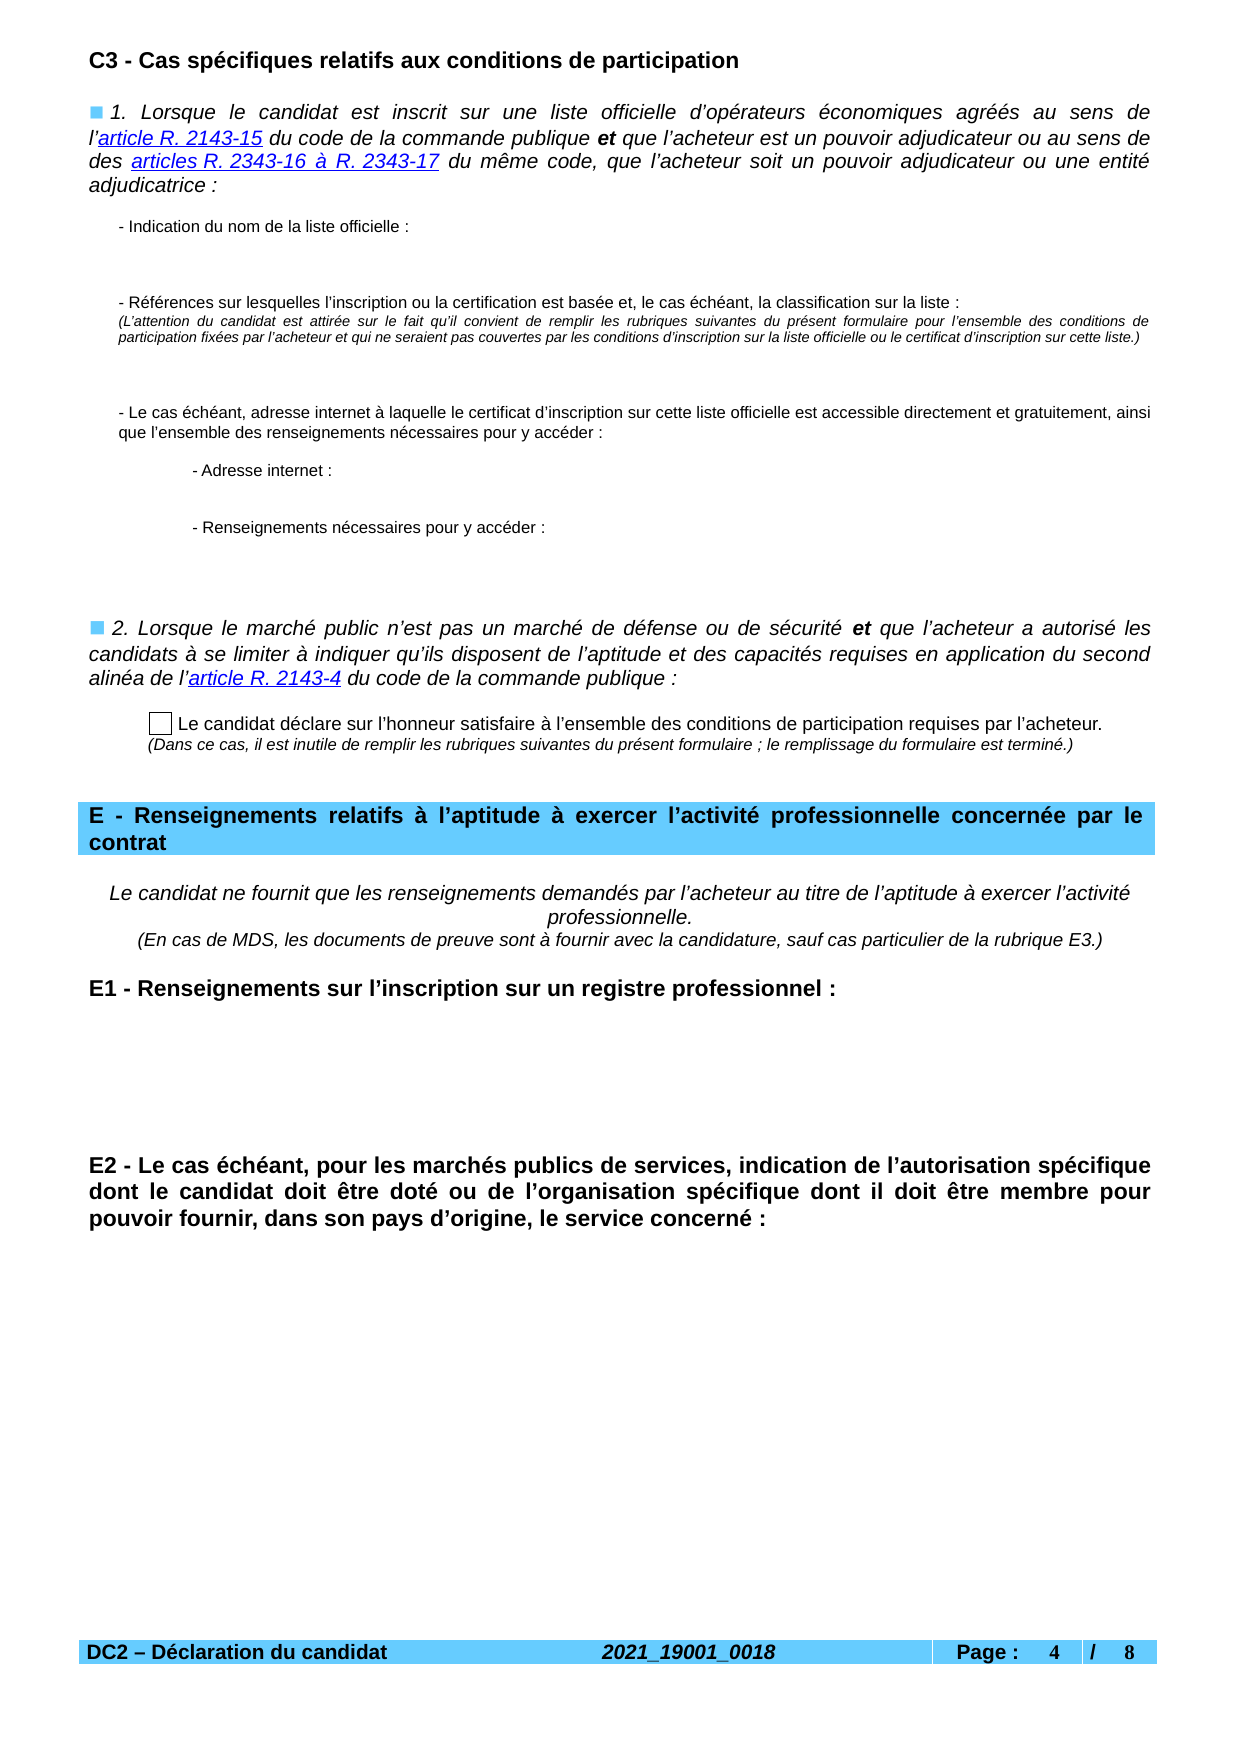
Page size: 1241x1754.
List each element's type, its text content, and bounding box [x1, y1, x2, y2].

text Le candidat déclare sur l’honneur satisfaire à l’ensemble des conditions de participation requises par l’acheteur. [148, 711, 1152, 735]
text  2. Lorsque le marché public n’est pas un marché de défense ou de sécurité et que l’acheteur a autorisé les candidats à se limiter à indiquer qu’ils disposent de l’aptitude et des capacités requises en application du second alinéa de l’article R. 2143-4 du code de la commande publique : [89, 614, 1152, 689]
text - Indication du nom de la liste officielle : [118, 216, 1152, 236]
text (Dans ce cas, il est inutile de remplir les rubriques suivantes du présent formulaire ; le remplissage du formulaire est terminé.) [148, 735, 1152, 754]
text (L’attention du candidat est attirée sur le fait qu’il convient de remplir les rubriques suivantes du présent formulaire pour l’ensemble des conditions de participation fixées par l’acheteur et qui ne seraient pas couvertes par les conditions d’inscription sur la liste officielle ou le certificat d’inscription sur cette liste.) [118, 312, 1152, 346]
text C3 - Cas spécifiques relatifs aux conditions de participation [89, 47, 1152, 74]
text (En cas de MDS, les documents de preuve sont à fournir avec la candidature, sauf cas particulier de la rubrique E3.) [89, 929, 1152, 951]
text - Le cas échéant, adresse internet à laquelle le certificat d’inscription sur cette liste officielle est accessible directement et gratuitement, ainsi que l’ensemble des renseignements nécessaires pour y accéder : [118, 403, 1152, 442]
text - Adresse internet : [192, 461, 1152, 480]
text - Renseignements nécessaires pour y accéder : [192, 518, 1152, 537]
text Le candidat ne fournit que les renseignements demandés par l’acheteur au titre de l’aptitude à exercer l’activité professionnelle. [89, 881, 1152, 929]
text E1 - Renseignements sur l’inscription sur un registre professionnel : [89, 974, 1152, 1001]
table_header E - Renseignements relatifs à l’aptitude à exercer l’activité professionnelle concernée par le contrat [78, 802, 1155, 855]
text  1. Lorsque le candidat est inscrit sur une liste officielle d’opérateurs économiques agréés au sens de l’article R. 2143-15 du code de la commande publique et que l’acheteur est un pouvoir adjudicateur ou au sens de des articles R. 2343-16 à R. 2343-17 du même code, que l’acheteur soit un pouvoir adjudicateur ou une entité adjudicatrice : [89, 100, 1152, 197]
text E2 - Le cas échéant, pour les marchés publics de services, indication de l’autorisation spécifique dont le candidat doit être doté ou de l’organisation spécifique dont il doit être membre pour pouvoir fournir, dans son pays d’origine, le service concerné : [89, 1152, 1152, 1231]
text - Références sur lesquelles l’inscription ou la certification est basée et, le cas échéant, la classification sur la liste : [118, 293, 1152, 312]
